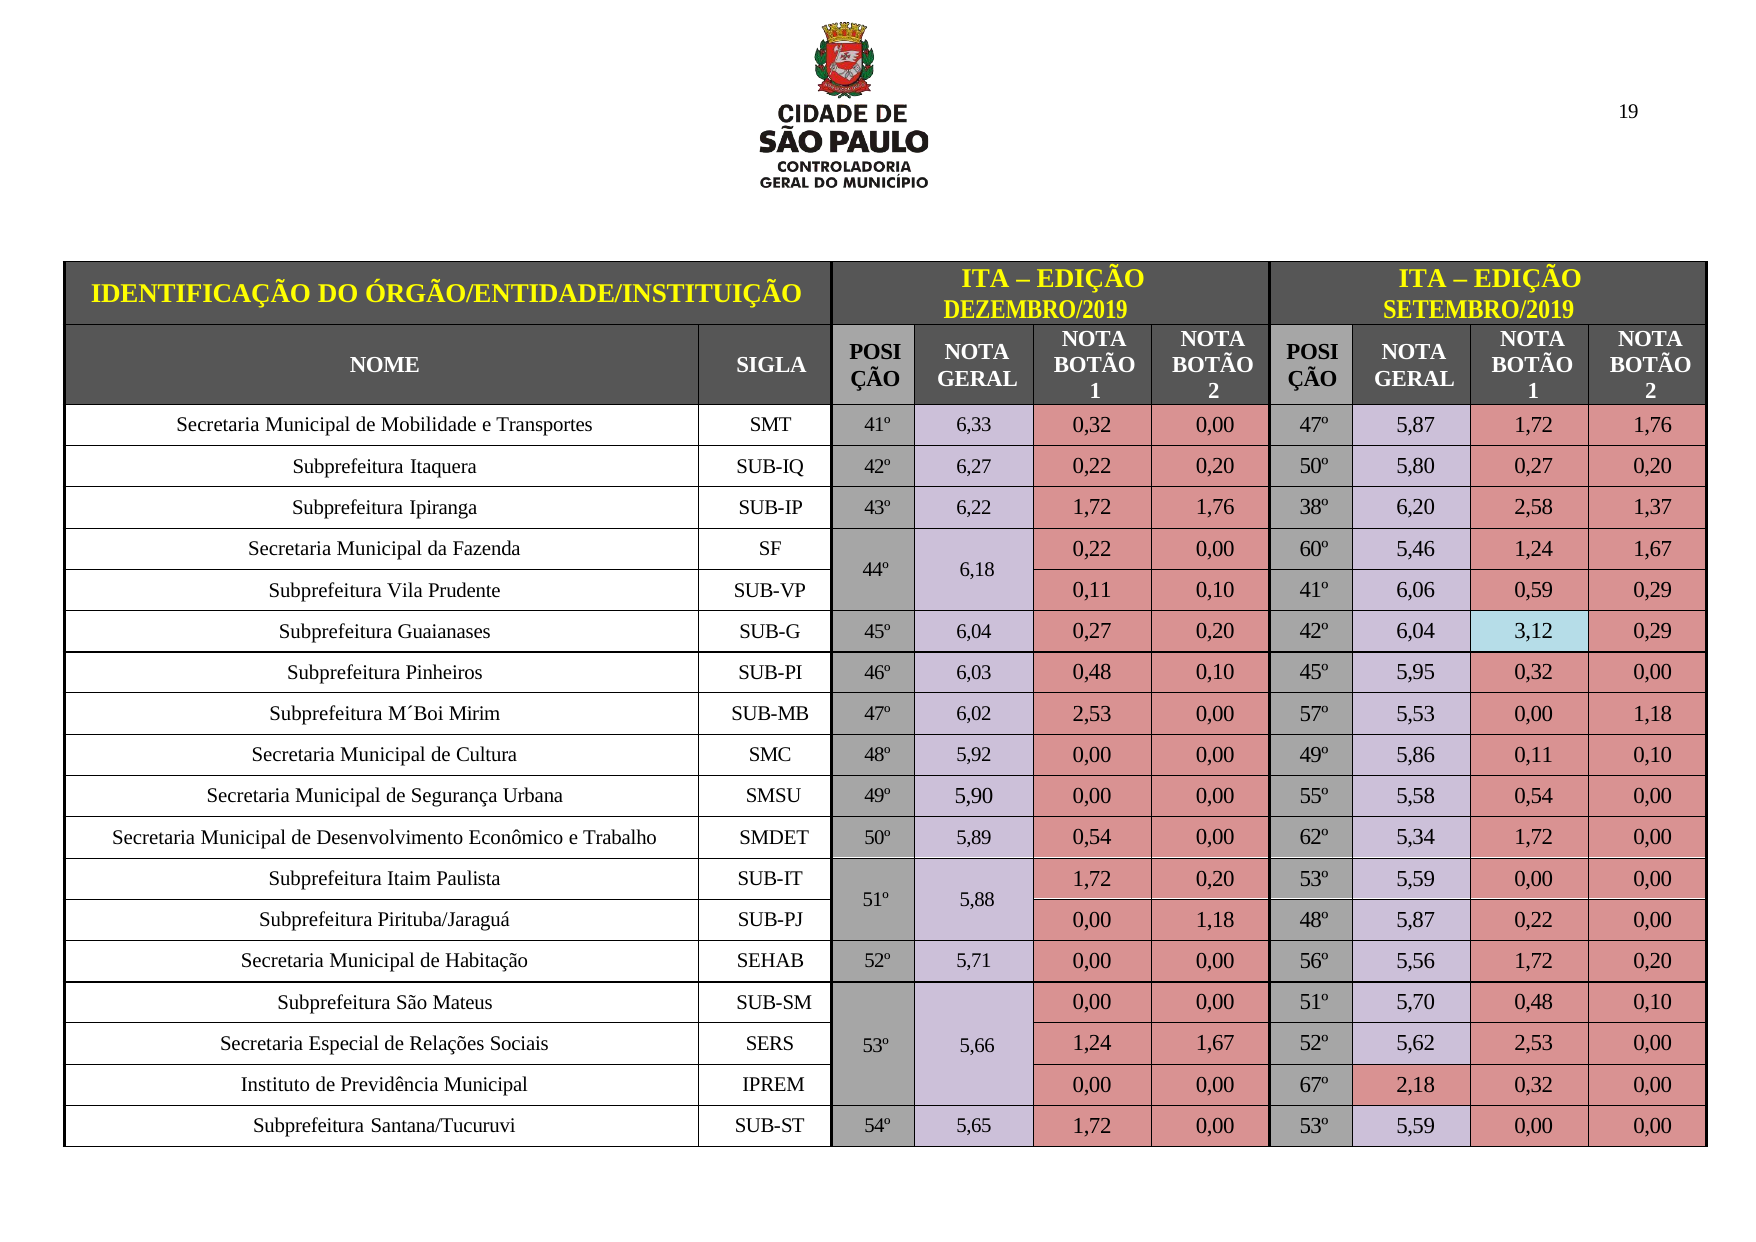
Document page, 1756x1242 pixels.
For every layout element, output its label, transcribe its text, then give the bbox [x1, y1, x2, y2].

table_cell 5,87 [1353, 900, 1470, 940]
table_cell 1,24 [1471, 529, 1588, 569]
table_cell 0,22 [1034, 529, 1151, 569]
table_cell 5,59 [1353, 859, 1470, 898]
table_cell Subprefeitura São Mateus [66, 983, 698, 1022]
table_cell 0,00 [1589, 817, 1705, 857]
table_cell 0,00 [1152, 735, 1268, 775]
table_cell 46º [833, 653, 914, 692]
table_cell 0,48 [1471, 983, 1588, 1022]
table_cell 67º [1271, 1065, 1352, 1105]
table_cell 45º [1271, 653, 1352, 692]
table_cell 5,34 [1353, 817, 1470, 857]
table_cell 1,18 [1152, 900, 1268, 940]
table_cell 1,18 [1589, 693, 1705, 734]
table_cell NOTA BOTÃO 2 [1152, 325, 1268, 404]
table_cell 5,71 [915, 941, 1033, 981]
table_cell 5,90 [915, 776, 1033, 816]
table_cell 0,00 [1034, 776, 1151, 816]
table_cell 2,53 [1034, 693, 1151, 734]
table_cell 0,22 [1471, 900, 1588, 940]
table_cell 38º [1271, 487, 1352, 528]
table_cell 41º [1271, 570, 1352, 610]
table_cell 0,54 [1034, 817, 1151, 857]
table_cell 6,04 [1353, 611, 1470, 651]
table_cell 5,66 [915, 983, 1033, 1105]
table_cell 0,00 [1589, 900, 1705, 940]
table_cell SMSU [699, 776, 830, 816]
table_cell 0,00 [1589, 1023, 1705, 1064]
table_cell Subprefeitura Santana/Tucuruvi [66, 1106, 698, 1146]
table_cell 5,65 [915, 1106, 1033, 1146]
table_cell Subprefeitura Pirituba/Jaraguá [66, 900, 698, 940]
table_cell 1,24 [1034, 1023, 1151, 1064]
table_cell Subprefeitura Itaquera [66, 446, 698, 486]
table_header ITA – EDIÇÃO DEZEMBRO/2019 [833, 262, 1268, 324]
table_cell Subprefeitura Vila Prudente [66, 570, 698, 610]
table_cell 0,00 [1152, 941, 1268, 981]
table_cell 51º [833, 859, 914, 940]
table_header ITA – EDIÇÃO SETEMBRO/2019 [1271, 262, 1705, 324]
table_cell 5,88 [915, 859, 1033, 940]
table_cell 0,54 [1471, 776, 1588, 816]
table_cell 0,11 [1034, 570, 1151, 610]
table_cell 53º [833, 983, 914, 1105]
table_cell 55º [1271, 776, 1352, 816]
table_cell 0,29 [1589, 570, 1705, 610]
table_cell 57º [1271, 693, 1352, 734]
table_cell 52º [1271, 1023, 1352, 1064]
table_cell 53º [1271, 859, 1352, 898]
table_cell SUB-SM [699, 983, 830, 1022]
table_cell 0,10 [1589, 983, 1705, 1022]
table_cell 0,00 [1152, 405, 1268, 445]
table_cell 1,72 [1471, 941, 1588, 981]
table_cell SEHAB [699, 941, 830, 981]
table_cell 44º [833, 529, 914, 610]
table_cell 42º [1271, 611, 1352, 651]
table_cell 45º [833, 611, 914, 651]
table_cell 6,27 [915, 446, 1033, 486]
table_cell 6,18 [915, 529, 1033, 610]
table_cell NOTA BOTÃO 1 [1034, 325, 1151, 404]
table_cell 0,48 [1034, 653, 1151, 692]
table_cell 47º [1271, 405, 1352, 445]
table_cell 0,00 [1034, 1065, 1151, 1105]
table_cell 5,95 [1353, 653, 1470, 692]
table_cell 5,62 [1353, 1023, 1470, 1064]
table_cell 5,92 [915, 735, 1033, 775]
table_cell SUB-IT [699, 859, 830, 898]
table_cell 0,32 [1034, 405, 1151, 445]
table_cell 1,72 [1034, 1106, 1151, 1146]
table_cell 5,87 [1353, 405, 1470, 445]
table_cell 0,10 [1152, 570, 1268, 610]
table_cell 1,72 [1034, 859, 1151, 898]
table_cell 54º [833, 1106, 914, 1146]
table_cell Secretaria Municipal da Fazenda [66, 529, 698, 569]
table_cell 5,59 [1353, 1106, 1470, 1146]
table_cell 1,76 [1152, 487, 1268, 528]
table_cell SIGLA [699, 325, 830, 404]
table_cell 6,03 [915, 653, 1033, 692]
table_cell 1,76 [1589, 405, 1705, 445]
table_cell 0,00 [1471, 693, 1588, 734]
table_cell 6,20 [1353, 487, 1470, 528]
table_cell 6,06 [1353, 570, 1470, 610]
table_cell 2,53 [1471, 1023, 1588, 1064]
table_cell 6,04 [915, 611, 1033, 651]
table_cell 0,00 [1589, 859, 1705, 898]
table_cell 0,27 [1471, 446, 1588, 486]
table_cell 51º [1271, 983, 1352, 1022]
table_cell SUB-PJ [699, 900, 830, 940]
table_cell 0,00 [1152, 817, 1268, 857]
table_cell 6,33 [915, 405, 1033, 445]
table_cell 41º [833, 405, 914, 445]
table_cell 0,00 [1152, 693, 1268, 734]
table_cell 52º [833, 941, 914, 981]
table_cell NOTA BOTÃO 1 [1471, 325, 1588, 404]
table_cell Secretaria Municipal de Cultura [66, 735, 698, 775]
table_cell 60º [1271, 529, 1352, 569]
table_cell 1,72 [1471, 405, 1588, 445]
table_cell SF [699, 529, 830, 569]
table_cell Subprefeitura Pinheiros [66, 653, 698, 692]
table_cell 1,72 [1034, 487, 1151, 528]
table_cell 0,20 [1152, 611, 1268, 651]
table_cell 0,00 [1589, 776, 1705, 816]
table_cell 0,00 [1034, 983, 1151, 1022]
table_cell 0,20 [1152, 446, 1268, 486]
table_cell 50º [833, 817, 914, 857]
table_cell 6,02 [915, 693, 1033, 734]
table_cell 6,22 [915, 487, 1033, 528]
table_cell NOME [66, 325, 698, 404]
table_cell SMT [699, 405, 830, 445]
table_cell 50º [1271, 446, 1352, 486]
table_cell 5,56 [1353, 941, 1470, 981]
table_cell NOTA GERAL [1353, 325, 1470, 404]
table_cell SMC [699, 735, 830, 775]
table_cell 53º [1271, 1106, 1352, 1146]
table_cell SUB-IQ [699, 446, 830, 486]
table_cell 0,20 [1589, 941, 1705, 981]
table_cell 5,86 [1353, 735, 1470, 775]
table_cell 5,53 [1353, 693, 1470, 734]
table_cell 0,10 [1589, 735, 1705, 775]
table_cell 0,00 [1471, 859, 1588, 898]
table_cell SUB-MB [699, 693, 830, 734]
table_cell SMDET [699, 817, 830, 857]
table_cell SUB-ST [699, 1106, 830, 1146]
table_cell 5,80 [1353, 446, 1470, 486]
table_cell 43º [833, 487, 914, 528]
table_cell 0,00 [1152, 529, 1268, 569]
table_cell 5,70 [1353, 983, 1470, 1022]
table_cell 47º [833, 693, 914, 734]
table_cell 42º [833, 446, 914, 486]
table_cell 0,10 [1152, 653, 1268, 692]
table_cell 0,00 [1152, 1106, 1268, 1146]
table_cell 2,58 [1471, 487, 1588, 528]
table_cell 0,32 [1471, 653, 1588, 692]
table_cell 56º [1271, 941, 1352, 981]
table_cell 0,00 [1152, 776, 1268, 816]
table_cell 0,20 [1152, 859, 1268, 898]
table_cell 0,00 [1589, 1106, 1705, 1146]
table_cell NOTA GERAL [915, 325, 1033, 404]
table_cell 0,20 [1589, 446, 1705, 486]
table_cell 62º [1271, 817, 1352, 857]
table_cell 0,59 [1471, 570, 1588, 610]
table_cell 5,46 [1353, 529, 1470, 569]
table_cell 1,67 [1589, 529, 1705, 569]
table_cell 0,00 [1589, 1065, 1705, 1105]
table_cell 0,00 [1589, 653, 1705, 692]
table_cell 0,00 [1034, 900, 1151, 940]
table_cell 49º [833, 776, 914, 816]
table_cell 1,72 [1471, 817, 1588, 857]
table_cell 48º [1271, 900, 1352, 940]
table_cell 0,00 [1034, 735, 1151, 775]
table_cell 0,11 [1471, 735, 1588, 775]
table_cell POSI ÇÃO [833, 325, 914, 404]
table_cell 5,58 [1353, 776, 1470, 816]
table_cell SUB-IP [699, 487, 830, 528]
table_cell 0,00 [1034, 941, 1151, 981]
table_cell Secretaria Municipal de Habitação [66, 941, 698, 981]
table_cell 3,12 [1471, 611, 1588, 651]
table_cell 0,00 [1152, 1065, 1268, 1105]
table_header IDENTIFICAÇÃO DO ÓRGÃO/ENTIDADE/INSTITUIÇÃO [66, 262, 830, 324]
table_cell SERS [699, 1023, 830, 1064]
table_cell 48º [833, 735, 914, 775]
table_cell 0,27 [1034, 611, 1151, 651]
table_cell 0,00 [1152, 983, 1268, 1022]
table_cell NOTA BOTÃO 2 [1589, 325, 1705, 404]
table_cell IPREM [699, 1065, 830, 1105]
table_cell Subprefeitura M´Boi Mirim [66, 693, 698, 734]
table_cell SUB-G [699, 611, 830, 651]
table_cell 49º [1271, 735, 1352, 775]
table_cell 0,32 [1471, 1065, 1588, 1105]
table_cell 1,67 [1152, 1023, 1268, 1064]
table_cell 5,89 [915, 817, 1033, 857]
table_cell SUB-PI [699, 653, 830, 692]
table_cell 0,29 [1589, 611, 1705, 651]
table_cell Secretaria Municipal de Desenvolvimento Econômico e Trabalho [66, 817, 698, 857]
table_cell 2,18 [1353, 1065, 1470, 1105]
table_cell Subprefeitura Ipiranga [66, 487, 698, 528]
table_cell Secretaria Municipal de Segurança Urbana [66, 776, 698, 816]
table_cell Subprefeitura Itaim Paulista [66, 859, 698, 898]
table_cell Secretaria Municipal de Mobilidade e Transportes [66, 405, 698, 445]
table_cell Instituto de Previdência Municipal [66, 1065, 698, 1105]
table_cell Subprefeitura Guaianases [66, 611, 698, 651]
table_cell 0,22 [1034, 446, 1151, 486]
table_cell POSI ÇÃO [1271, 325, 1352, 404]
table_cell Secretaria Especial de Relações Sociais [66, 1023, 698, 1064]
table_cell 0,00 [1471, 1106, 1588, 1146]
table_cell SUB-VP [699, 570, 830, 610]
table_cell 1,37 [1589, 487, 1705, 528]
